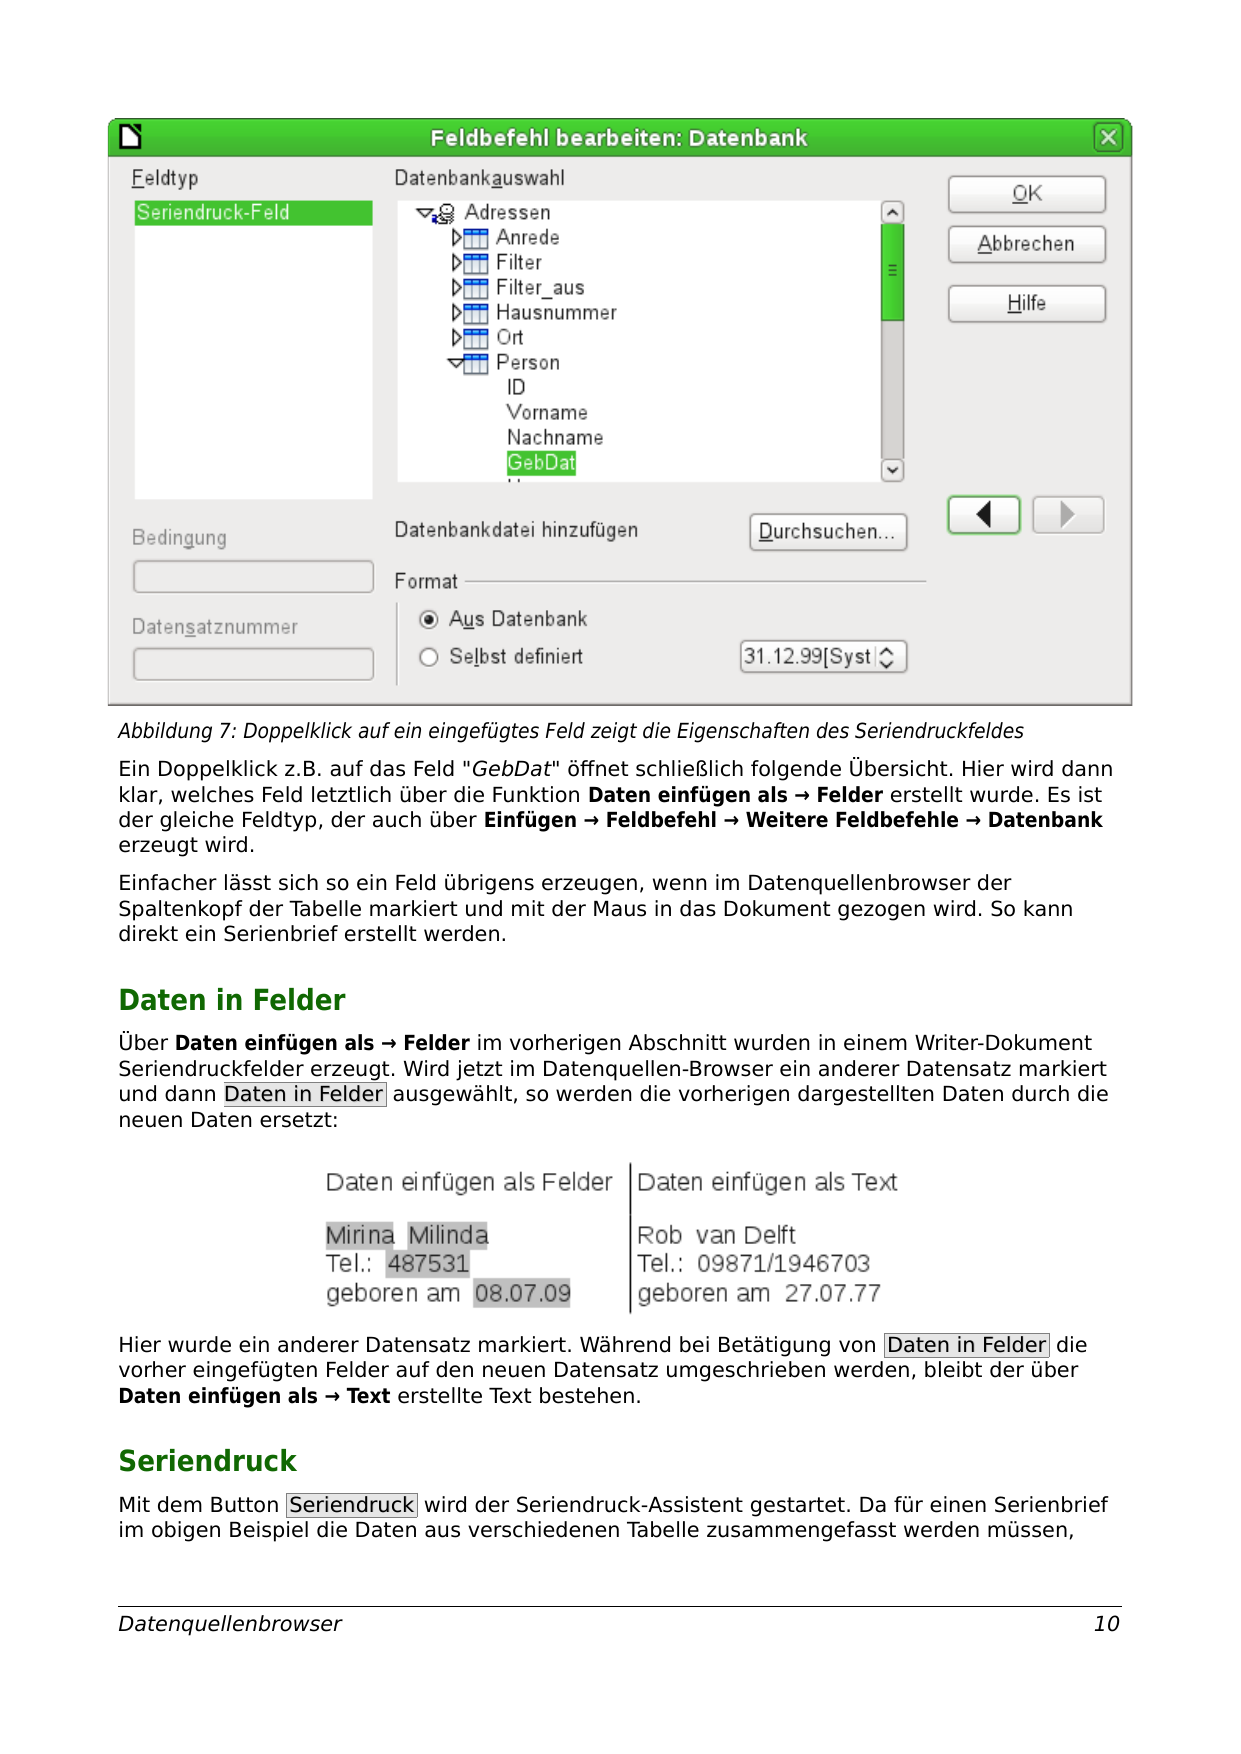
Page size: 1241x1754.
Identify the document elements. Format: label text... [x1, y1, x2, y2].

picture [107, 118, 1133, 706]
text Abbildung 7: Doppelklick auf ein eingefügtes Feld zeigt die Eigenschaften des Seriendruckfeldes [118, 719, 1122, 744]
subtitle Daten in Felder [118, 983, 1122, 1017]
text Einfacher lässt sich so ein Feld übrigens erzeugen, wenn im Datenquellenbrowser der Spaltenkopf der Tabelle markiert und mit der Maus in das Dokument gezogen wird. So kann direkt ein Serienbrief erstellt werden. [118, 871, 1122, 947]
picture [320, 1158, 920, 1319]
text Mit dem Button Seriendruck wird der Seriendruck-Assistent gestartet. Da für einen Serienbrief im obigen Beispiel die Daten aus verschiedenen Tabelle zusammengefasst werden müssen, [118, 1493, 1122, 1542]
text Hier wurde ein anderer Datensatz markiert. Während bei Betätigung von Daten in Felder die vorher eingefügten Felder auf den neuen Datensatz umgeschrieben werden, bleibt der über Daten einfügen als → Text erstellte Text bestehen. [118, 1333, 1122, 1408]
text Über Daten einfügen als → Felder im vorherigen Abschnitt wurden in einem Writer-Dokument Seriendruckfelder erzeugt. Wird jetzt im Datenquellen-Browser ein anderer Datensatz markiert und dann Daten in Felder ausgewählt, so werden die vorherigen dargestellten Daten durch die neuen Daten ersetzt: [118, 1031, 1122, 1132]
text Ein Doppelklick z.B. auf das Feld "GebDat" öffnet schließlich folgende Übersicht. Hier wird dann klar, welches Feld letztlich über die Funktion Daten einfügen als → Felder erstellt wurde. Es ist der gleiche Feldtyp, der auch über Einfügen → Feldbefehl → Weitere Feldbefehle → Datenbank erzeugt wird. [118, 757, 1122, 858]
subtitle Seriendruck [118, 1444, 1122, 1478]
